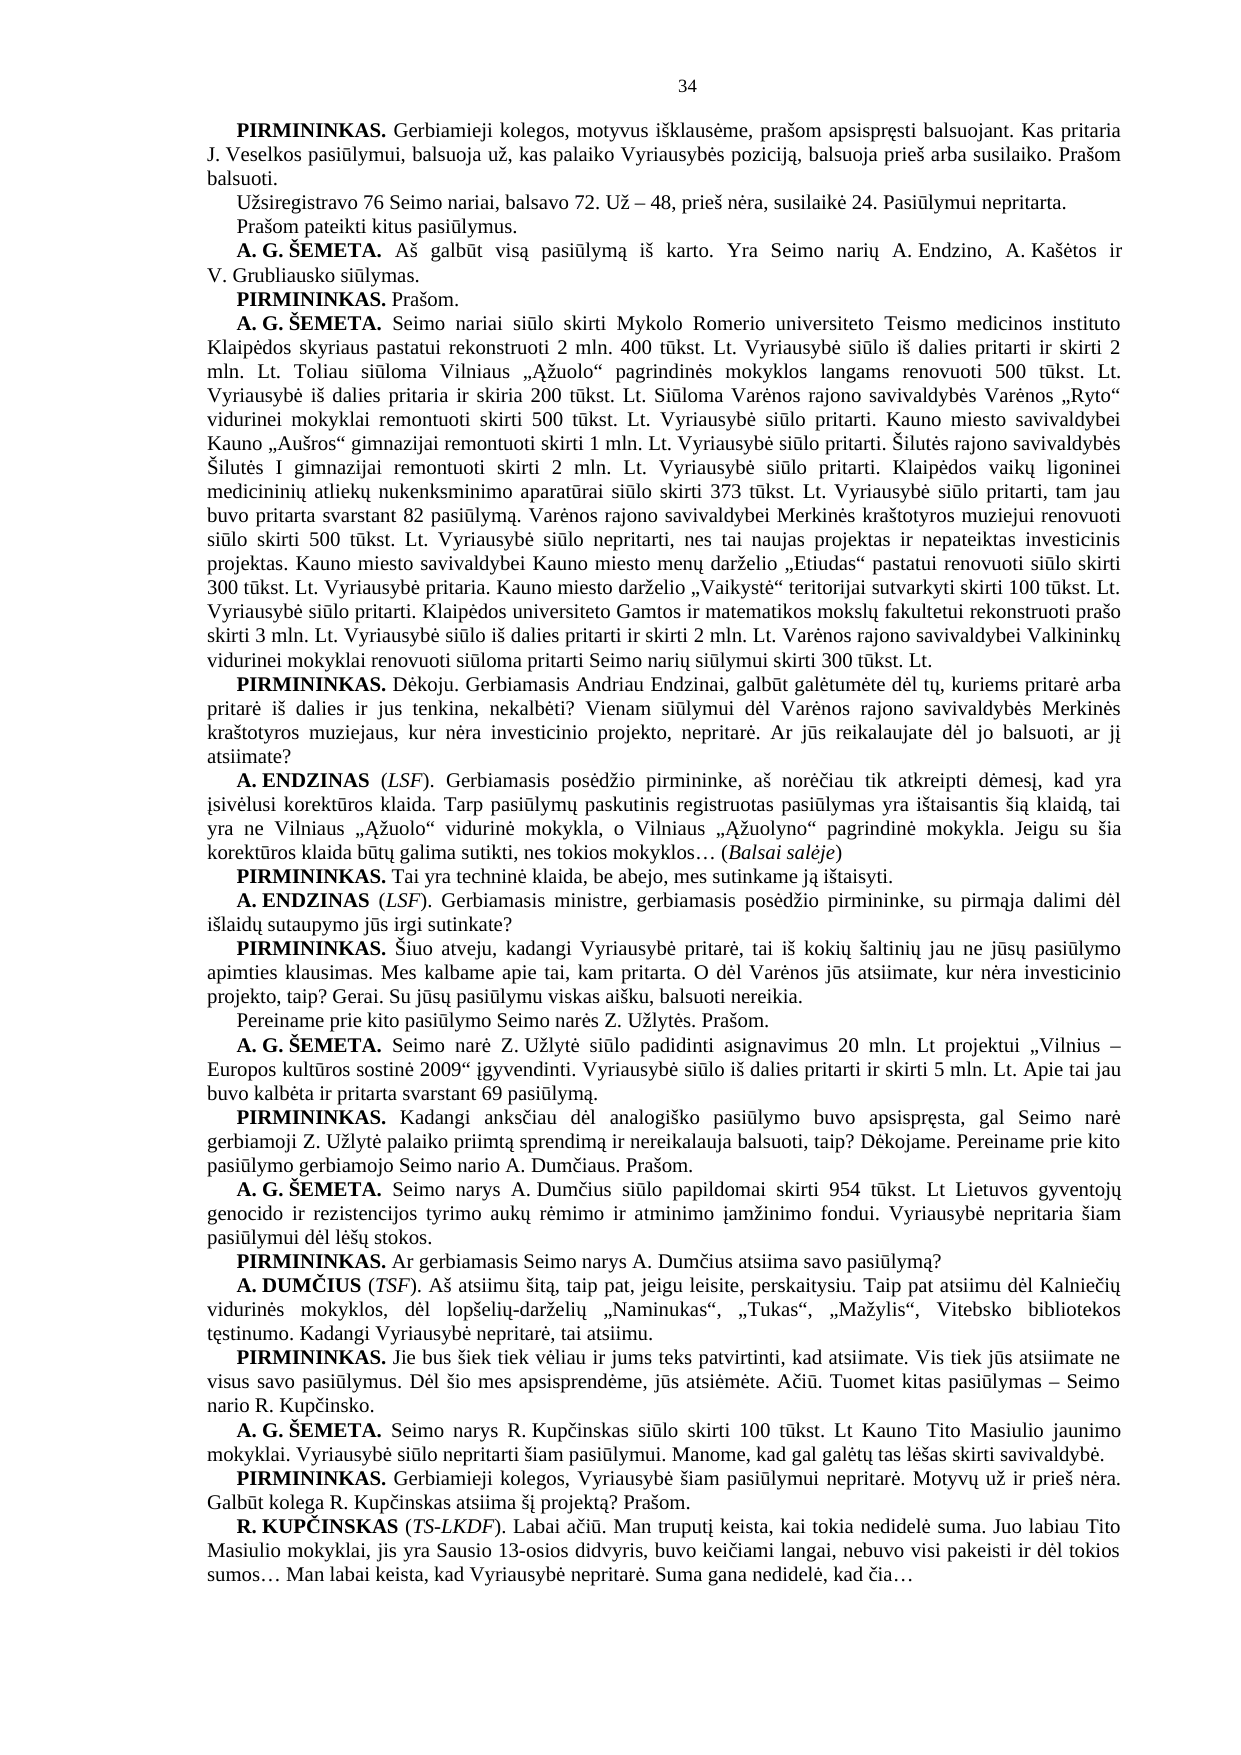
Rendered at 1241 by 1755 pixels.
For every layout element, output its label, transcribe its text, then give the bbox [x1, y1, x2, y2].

text A. G. ŠEMETA. Seimo narys R. Kupčinskas siūlo skirti 100 tūkst. Lt Kauno Tito Masiulio jaunimo mokyklai. Vyriausybė siūlo nepritarti šiam pasiūlymui. Manome, kad gal galėtų tas lėšas skirti savivaldybė. [207, 1417, 1122, 1466]
text R. KUPČINSKAS (TS-LKDF). Labai ačiū. Man truputį keista, kai tokia nedidelė suma. Juo labiau Tito Masiulio mokyklai, jis yra Sausio 13-osios didvyris, buvo keičiami langai, nebuvo visi pakeisti ir dėl tokios sumos… Man labai keista, kad Vyriausybė nepritarė. Suma gana nedidelė, kad čia… [207, 1514, 1122, 1586]
text Prašom pateikti kitus pasiūlymus. [207, 214, 1122, 238]
text PIRMININKAS. Dėkoju. Gerbiamasis Andriau Endzinai, galbūt galėtumėte dėl tų, kuriems pritarė arba pritarė iš dalies ir jus tenkina, nekalbėti? Vienam siūlymui dėl Varėnos rajono savivaldybės Merkinės kraštotyros muziejaus, kur nėra investicinio projekto, nepritarė. Ar jūs reikalaujate dėl jo balsuoti, ar jį atsiimate? [207, 672, 1122, 768]
text Užsiregistravo 76 Seimo nariai, balsavo 72. Už – 48, prieš nėra, susilaikė 24. Pasiūlymui nepritarta. [207, 190, 1122, 214]
text PIRMININKAS. Kadangi anksčiau dėl analogiško pasiūlymo buvo apsispręsta, gal Seimo narė gerbiamoji Z. Užlytė palaiko priimtą sprendimą ir nereikalauja balsuoti, taip? Dėkojame. Pereiname prie kito pasiūlymo gerbiamojo Seimo nario A. Dumčiaus. Prašom. [207, 1105, 1122, 1177]
text A. ENDZINAS (LSF). Gerbiamasis ministre, gerbiamasis posėdžio pirmininke, su pirmąja dalimi dėl išlaidų sutaupymo jūs irgi sutinkate? [207, 888, 1122, 936]
text PIRMININKAS. Gerbiamieji kolegos, Vyriausybė šiam pasiūlymui nepritarė. Motyvų už ir prieš nėra. Galbūt kolega R. Kupčinskas atsiima šį projektą? Prašom. [207, 1466, 1122, 1514]
text Pereiname prie kito pasiūlymo Seimo narės Z. Užlytės. Prašom. [207, 1008, 1122, 1032]
text PIRMININKAS. Gerbiamieji kolegos, motyvus išklausėme, prašom apsispręsti balsuojant. Kas pritaria J. Veselkos pasiūlymui, balsuoja už, kas palaiko Vyriausybės poziciją, balsuoja prieš arba susilaiko. Prašom balsuoti. [207, 118, 1122, 190]
text PIRMININKAS. Ar gerbiamasis Seimo narys A. Dumčius atsiima savo pasiūlymą? [207, 1249, 1122, 1273]
text A. G. ŠEMETA. Seimo nariai siūlo skirti Mykolo Romerio universiteto Teismo medicinos instituto Klaipėdos skyriaus pastatui rekonstruoti 2 mln. 400 tūkst. Lt. Vyriausybė siūlo iš dalies pritarti ir skirti 2 mln. Lt. Toliau siūloma Vilniaus „Ąžuolo“ pagrindinės mokyklos langams renovuoti 500 tūkst. Lt. Vyriausybė iš dalies pritaria ir skiria 200 tūkst. Lt. Siūloma Varėnos rajono savivaldybės Varėnos „Ryto“ vidurinei mokyklai remontuoti skirti 500 tūkst. Lt. Vyriausybė siūlo pritarti. Kauno miesto savivaldybei Kauno „Aušros“ gimnazijai remontuoti skirti 1 mln. Lt. Vyriausybė siūlo pritarti. Šilutės rajono savivaldybės Šilutės I gimnazijai remontuoti skirti 2 mln. Lt. Vyriausybė siūlo pritarti. Klaipėdos vaikų ligoninei medicininių atliekų nukenksminimo aparatūrai siūlo skirti 373 tūkst. Lt. Vyriausybė siūlo pritarti, tam jau buvo pritarta svarstant 82 pasiūlymą. Varėnos rajono savivaldybei Merkinės kraštotyros muziejui renovuoti siūlo skirti 500 tūkst. Lt. Vyriausybė siūlo nepritarti, nes tai naujas projektas ir nepateiktas investicinis projektas. Kauno miesto savivaldybei Kauno miesto menų darželio „Etiudas“ pastatui renovuoti siūlo skirti 300 tūkst. Lt. Vyriausybė pritaria. Kauno miesto darželio „Vaikystė“ teritorijai sutvarkyti skirti 100 tūkst. Lt. Vyriausybė siūlo pritarti. Klaipėdos universiteto Gamtos ir matematikos mokslų fakultetui rekonstruoti prašo skirti 3 mln. Lt. Vyriausybė siūlo iš dalies pritarti ir skirti 2 mln. Lt. Varėnos rajono savivaldybei Valkininkų vidurinei mokyklai renovuoti siūloma pritarti Seimo narių siūlymui skirti 300 tūkst. Lt. [207, 311, 1122, 672]
text PIRMININKAS. Tai yra techninė klaida, be abejo, mes sutinkame ją ištaisyti. [207, 864, 1122, 888]
text PIRMININKAS. Jie bus šiek tiek vėliau ir jums teks patvirtinti, kad atsiimate. Vis tiek jūs atsiimate ne visus savo pasiūlymus. Dėl šio mes apsisprendėme, jūs atsiėmėte. Ačiū. Tuomet kitas pasiūlymas – Seimo nario R. Kupčinsko. [207, 1345, 1122, 1417]
text PIRMININKAS. Prašom. [207, 287, 1122, 311]
text PIRMININKAS. Šiuo atveju, kadangi Vyriausybė pritarė, tai iš kokių šaltinių jau ne jūsų pasiūlymo apimties klausimas. Mes kalbame apie tai, kam pritarta. O dėl Varėnos jūs atsiimate, kur nėra investicinio projekto, taip? Gerai. Su jūsų pasiūlymu viskas aišku, balsuoti nereikia. [207, 936, 1122, 1008]
text A. DUMČIUS (TSF). Aš atsiimu šitą, taip pat, jeigu leisite, perskaitysiu. Taip pat atsiimu dėl Kalniečių vidurinės mokyklos, dėl lopšelių-darželių „Naminukas“, „Tukas“, „Mažylis“, Vitebsko bibliotekos tęstinumo. Kadangi Vyriausybė nepritarė, tai atsiimu. [207, 1273, 1122, 1345]
text A. G. ŠEMETA. Aš galbūt visą pasiūlymą iš karto. Yra Seimo narių A. Endzino, A. Kašėtos ir V. Grubliausko siūlymas. [207, 238, 1122, 287]
text A. G. ŠEMETA. Seimo narė Z. Užlytė siūlo padidinti asignavimus 20 mln. Lt projektui „Vilnius – Europos kultūros sostinė 2009“ įgyvendinti. Vyriausybė siūlo iš dalies pritarti ir skirti 5 mln. Lt. Apie tai jau buvo kalbėta ir pritarta svarstant 69 pasiūlymą. [207, 1032, 1122, 1105]
text A. ENDZINAS (LSF). Gerbiamasis posėdžio pirmininke, aš norėčiau tik atkreipti dėmesį, kad yra įsivėlusi korektūros klaida. Tarp pasiūlymų paskutinis registruotas pasiūlymas yra ištaisantis šią klaidą, tai yra ne Vilniaus „Ąžuolo“ vidurinė mokykla, o Vilniaus „Ąžuolyno“ pagrindinė mokykla. Jeigu su šia korektūros klaida būtų galima sutikti, nes tokios mokyklos… (Balsai salėje) [207, 768, 1122, 864]
text A. G. ŠEMETA. Seimo narys A. Dumčius siūlo papildomai skirti 954 tūkst. Lt Lietuvos gyventojų genocido ir rezistencijos tyrimo aukų rėmimo ir atminimo įamžinimo fondui. Vyriausybė nepritaria šiam pasiūlymui dėl lėšų stokos. [207, 1177, 1122, 1249]
